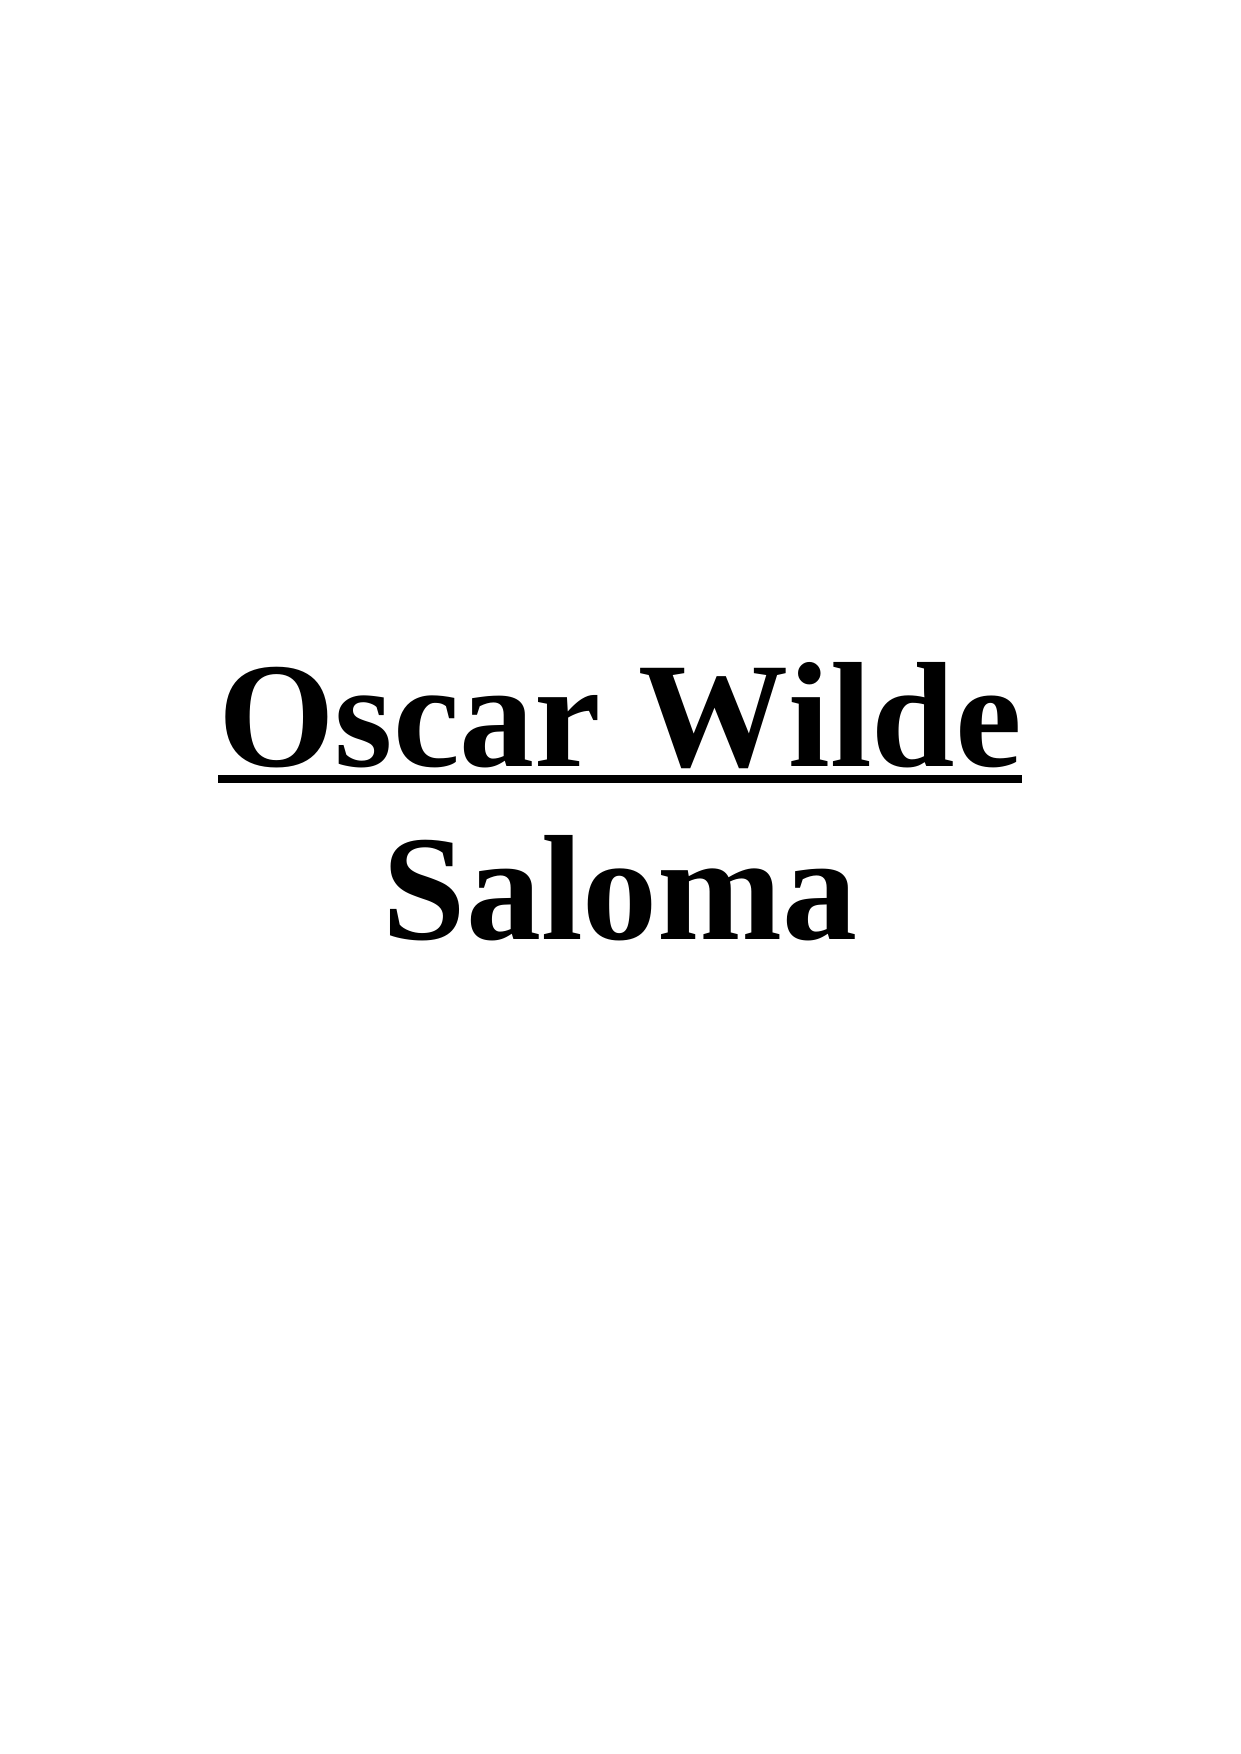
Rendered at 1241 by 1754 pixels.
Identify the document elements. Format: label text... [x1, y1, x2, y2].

text Saloma [148, 799, 1093, 972]
text Oscar Wilde [148, 627, 1093, 799]
